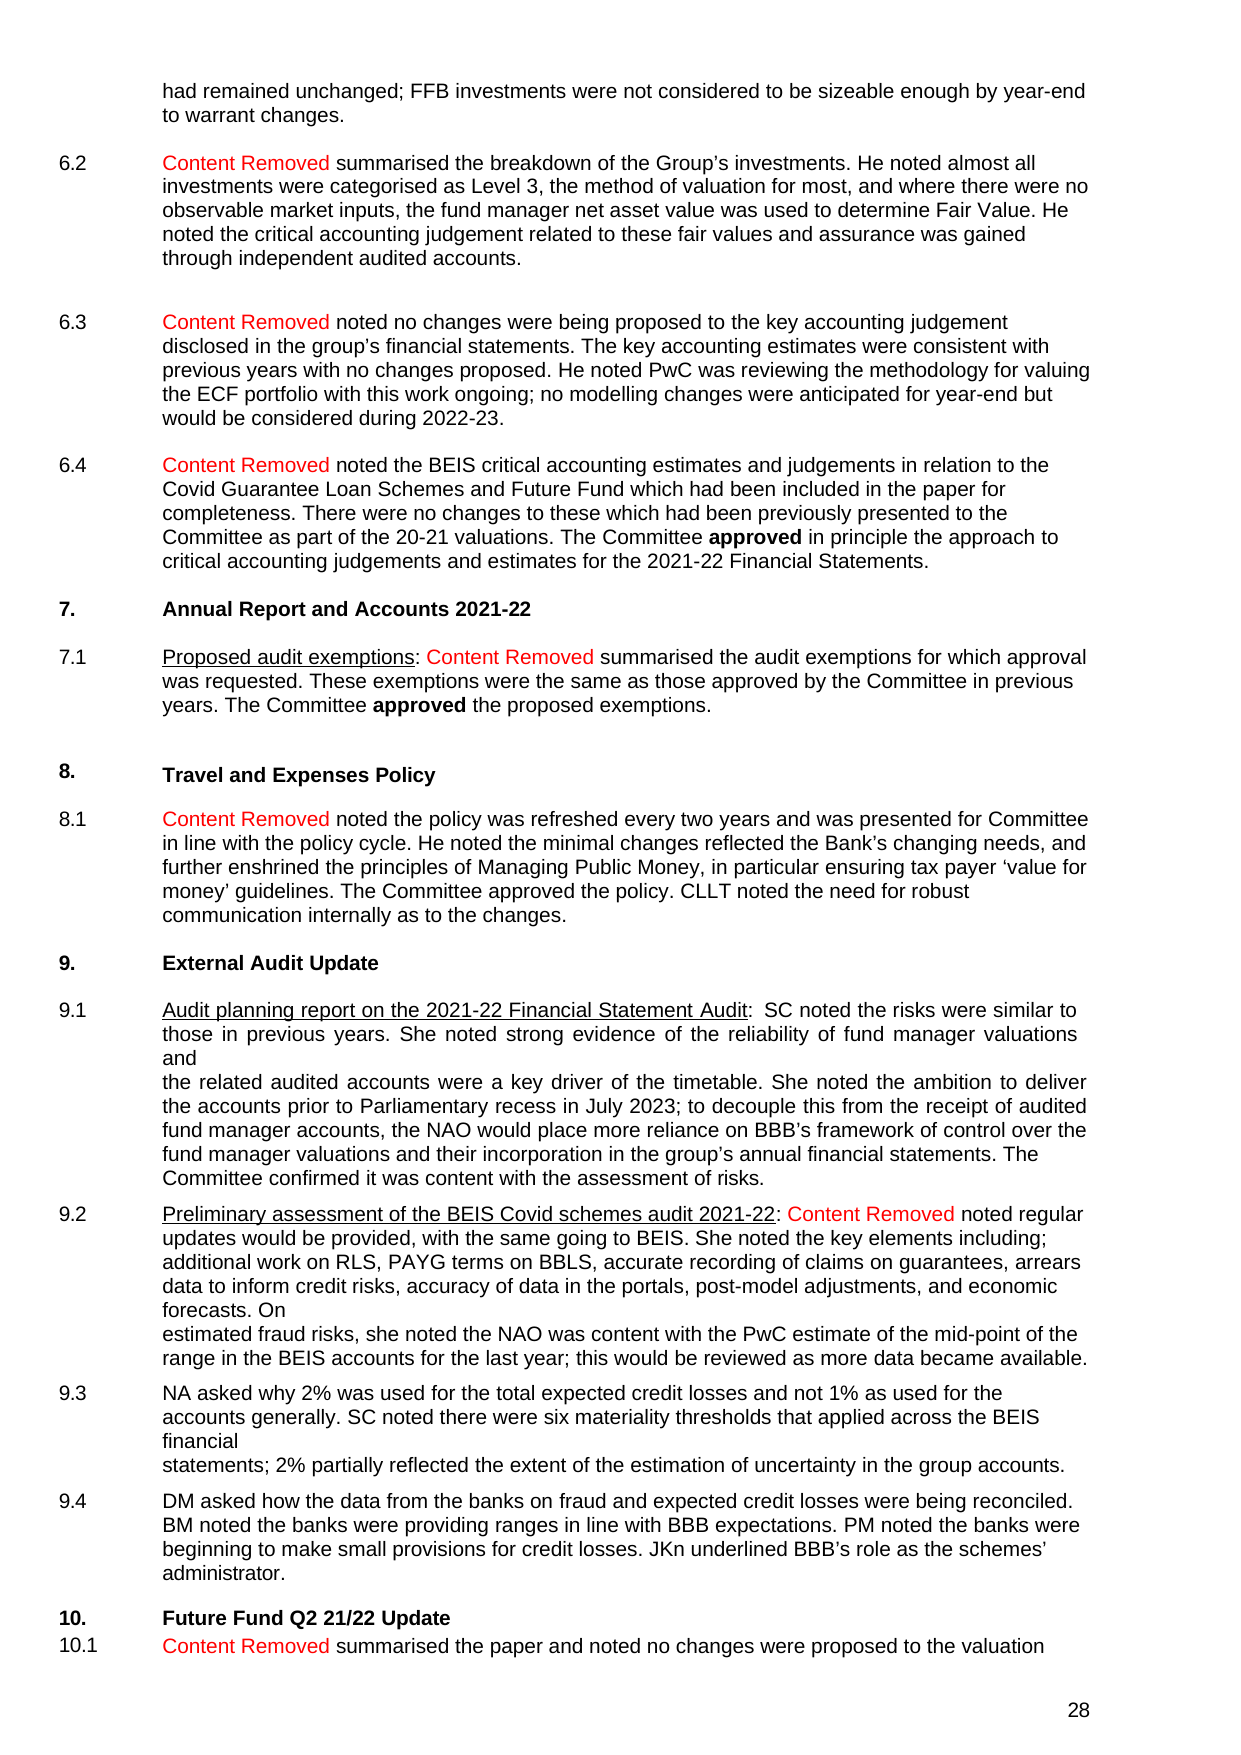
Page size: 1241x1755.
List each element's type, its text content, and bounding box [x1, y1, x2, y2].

table_cell NA asked why 2% was used for the total expected credit losses and not 1% as used for the accounts generally. SC noted there were six materiality thresholds that applied across the BEIS financial statements; 2% partially reflected the extent of the estimation of uncertainty in the group accounts. [125, 1369, 1098, 1477]
table_header 10.1 [53, 1634, 130, 1671]
table_cell 7. [53, 586, 124, 633]
table_cell 9.2 [53, 1190, 124, 1369]
table_cell 8.1 [53, 795, 124, 939]
table_cell Proposed audit exemptions: Content Removed summarised the audit exemptions for which approval was requested. These exemptions were the same as those approved by the Committee in previous years. The Committee approved the proposed exemptions. [125, 633, 1098, 738]
table_cell 6.2 [53, 139, 124, 290]
table_cell 6.3 [53, 290, 124, 442]
table_cell 9. [53, 939, 124, 987]
table_cell 7.1 [53, 633, 124, 738]
table_cell External Audit Update [125, 939, 1098, 987]
table_cell 9.1 [53, 987, 124, 1190]
table_cell 10. [53, 1596, 124, 1632]
table_cell Content Removed noted no changes were being proposed to the key accounting judgement disclosed in the group’s financial statements. The key accounting estimates were consistent with previous years with no changes proposed. He noted PwC was reviewing the methodology for valuing the ECF portfolio with this work ongoing; no modelling changes were anticipated for year-end but would be considered during 2022-23. [125, 290, 1098, 442]
table_header Content Removed summarised the paper and noted no changes were proposed to the valuation [130, 1634, 1095, 1671]
table_cell 9.4 [53, 1477, 124, 1596]
table_cell 9.3 [53, 1369, 124, 1477]
table_cell Content Removed noted the policy was refreshed every two years and was presented for Committee in line with the policy cycle. He noted the minimal changes reflected the Bank’s changing needs, and further enshrined the principles of Managing Public Money, in particular ensuring tax payer ‘value for money’ guidelines. The Committee approved the policy. CLLT noted the need for robust communication internally as to the changes. [125, 795, 1098, 939]
table_cell Annual Report and Accounts 2021-22 [125, 586, 1098, 633]
table_cell 8. [53, 738, 124, 795]
table_header [53, 79, 124, 139]
table_cell Content Removed summarised the breakdown of the Group’s investments. He noted almost all investments were categorised as Level 3, the method of valuation for most, and where there were no observable market inputs, the fund manager net asset value was used to determine Fair Value. He noted the critical accounting judgement related to these fair values and assurance was gained through independent audited accounts. [125, 139, 1098, 290]
table_cell Future Fund Q2 21/22 Update [125, 1596, 1098, 1632]
table_cell Audit planning report on the 2021-22 Financial Statement Audit: SC noted the risks were similar to those in previous years. She noted strong evidence of the reliability of fund manager valuations and the related audited accounts were a key driver of the timetable. She noted the ambition to deliver the accounts prior to Parliamentary recess in July 2023; to decouple this from the receipt of audited fund manager accounts, the NAO would place more reliance on BBB’s framework of control over the fund manager valuations and their incorporation in the group’s annual financial statements. The Committee confirmed it was content with the assessment of risks. [125, 987, 1098, 1190]
table_cell DM asked how the data from the banks on fraud and expected credit losses were being reconciled. BM noted the banks were providing ranges in line with BBB expectations. PM noted the banks were beginning to make small provisions for credit losses. JKn underlined BBB’s role as the schemes’ administrator. [125, 1477, 1098, 1596]
table_cell Preliminary assessment of the BEIS Covid schemes audit 2021-22: Content Removed noted regular updates would be provided, with the same going to BEIS. She noted the key elements including; additional work on RLS, PAYG terms on BBLS, accurate recording of claims on guarantees, arrears data to inform credit risks, accuracy of data in the portals, post-model adjustments, and economic forecasts. On estimated fraud risks, she noted the NAO was content with the PwC estimate of the mid-point of the range in the BEIS accounts for the last year; this would be reviewed as more data became available. [125, 1190, 1098, 1369]
table_cell Travel and Expenses Policy [125, 738, 1098, 795]
table_cell 6.4 [53, 442, 124, 586]
table_header had remained unchanged; FFB investments were not considered to be sizeable enough by year-end to warrant changes. [125, 79, 1098, 139]
table_cell Content Removed noted the BEIS critical accounting estimates and judgements in relation to the Covid Guarantee Loan Schemes and Future Fund which had been included in the paper for completeness. There were no changes to these which had been previously presented to the Committee as part of the 20-21 valuations. The Committee approved in principle the approach to critical accounting judgements and estimates for the 2021-22 Financial Statements. [125, 442, 1098, 586]
